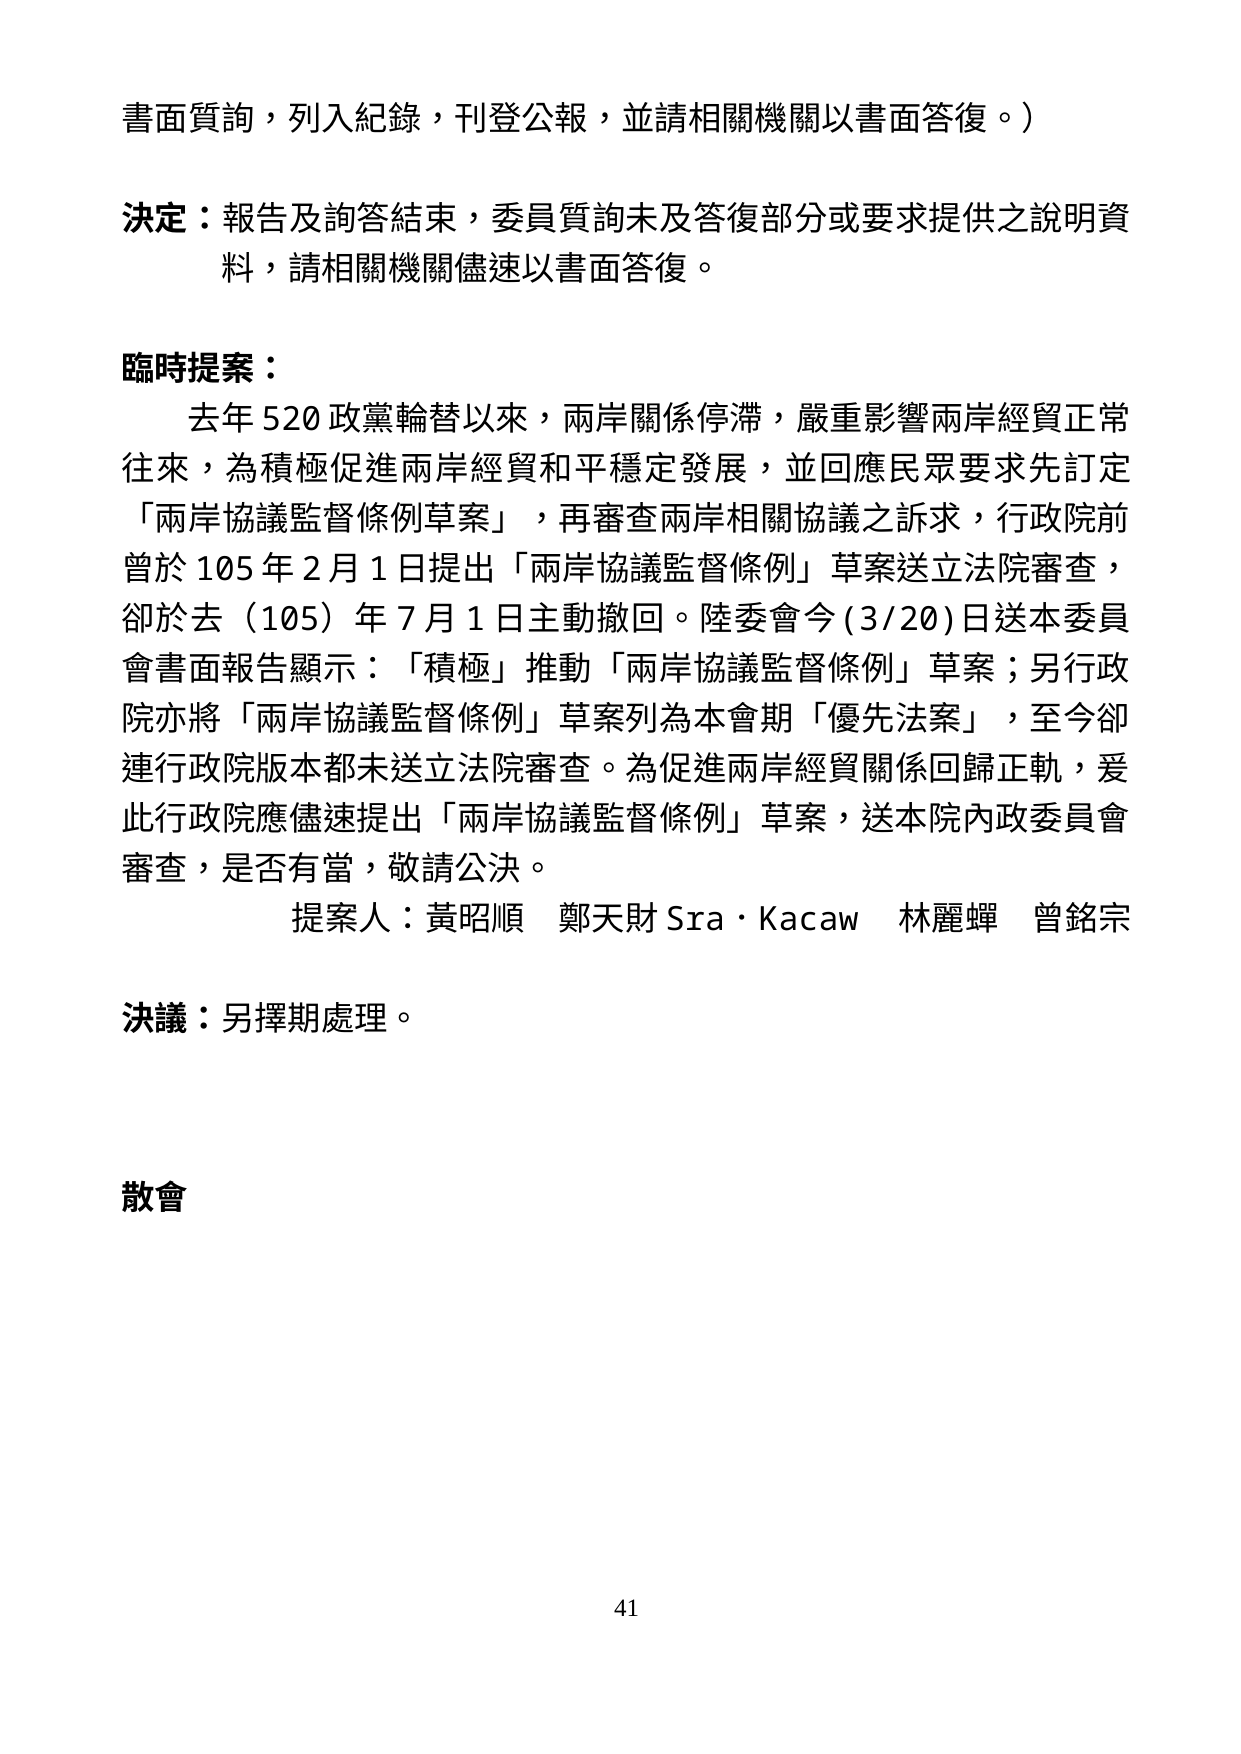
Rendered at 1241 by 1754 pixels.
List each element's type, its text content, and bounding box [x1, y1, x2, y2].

text 散會 [121, 1153, 1132, 1216]
text 去年520政黨輪替以來，兩岸關係停滯，嚴重影響兩岸經貿正常往來，為積極促進兩岸經貿和平穩定發展，並回應民眾要求先訂定「兩岸協議監督條例草案」，再審查兩岸相關協議之訴求，行政院前曾於105年2月1日提出「兩岸協議監督條例」草案送立法院審查，卻於去（105）年7月1日主動撤回。陸委會今(3/20)日送本委員會書面報告顯示：「積極」推動「兩岸協議監督條例」草案；另行政院亦將「兩岸協議監督條例」草案列為本會期「優先法案」，至今卻連行政院版本都未送立法院審查。為促進兩岸經貿關係回歸正軌，爰此行政院應儘速提出「兩岸協議監督條例」草案，送本院內政委員會審查，是否有當，敬請公決。 [121, 391, 1132, 891]
text 提案人：黃昭順 鄭天財Sra．Kacaw 林麗蟬 曾銘宗 [121, 891, 1132, 941]
text 決議：另擇期處理。 [121, 991, 1098, 1041]
text 決定：報告及詢答結束，委員質詢未及答復部分或要求提供之說明資料，請相關機關儘速以書面答復。 [121, 191, 1132, 291]
text 臨時提案： [121, 341, 1132, 391]
text 書面質詢，列入紀錄，刊登公報，並請相關機關以書面答復。） [121, 91, 1132, 141]
